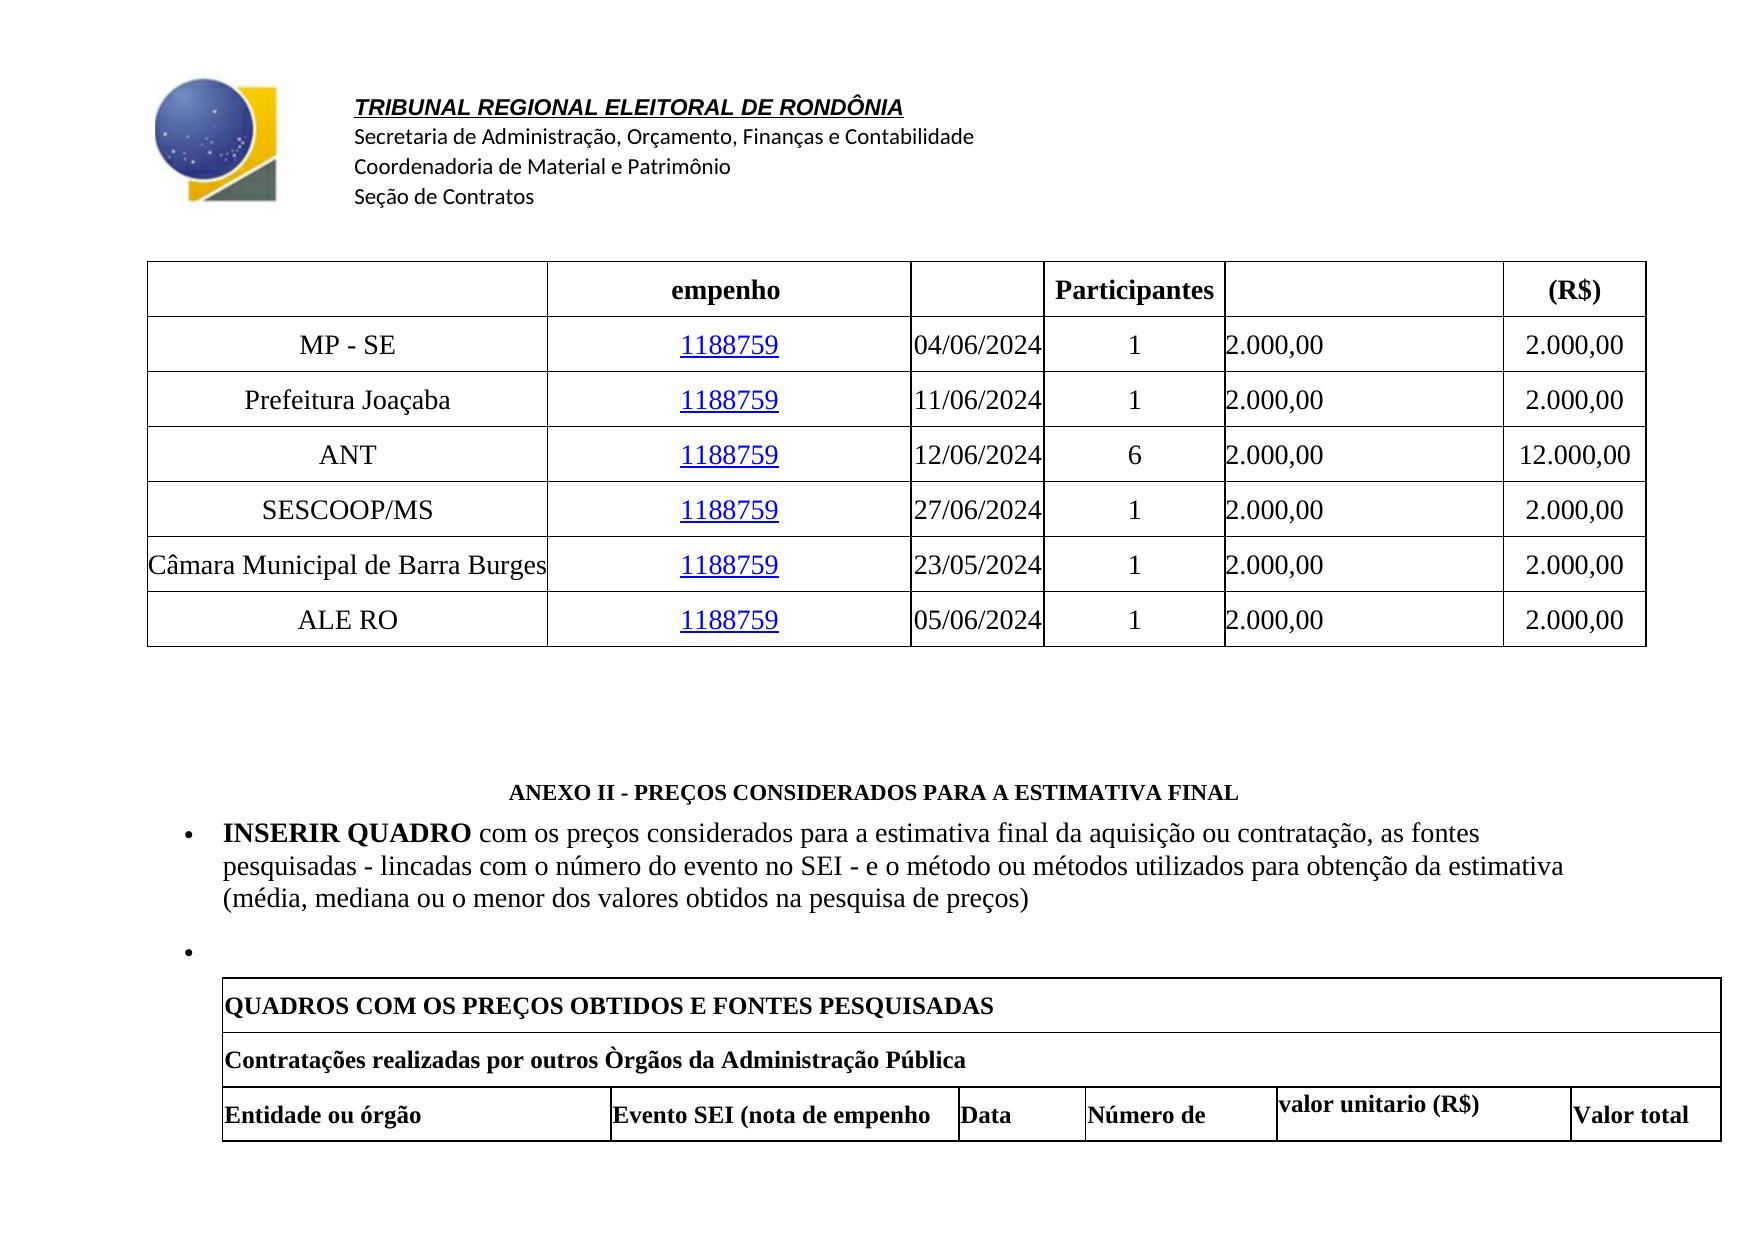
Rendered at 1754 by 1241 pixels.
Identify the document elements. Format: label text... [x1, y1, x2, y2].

table_cell 2.000,00 [1504, 372, 1645, 426]
table_cell 2.000,00 [1226, 317, 1503, 371]
table_cell 1188759 [548, 427, 910, 481]
table_cell 6 [1045, 427, 1224, 481]
table_cell 2.000,00 [1226, 372, 1503, 426]
table_cell 1 [1045, 537, 1224, 591]
table_cell 12.000,00 [1504, 427, 1645, 481]
table_cell empenho [548, 262, 910, 316]
table_cell 2.000,00 [1504, 537, 1645, 591]
table_cell 1188759 [548, 482, 910, 536]
table_cell SESCOOP/MS [148, 482, 547, 536]
table_cell 1188759 [548, 317, 910, 371]
table_cell 11/06/2024 [912, 372, 1043, 426]
table_cell 1 [1045, 372, 1224, 426]
table_cell Entidade ou órgão [223, 1088, 610, 1140]
table_cell 04/06/2024 [912, 317, 1043, 371]
table_cell [1226, 262, 1503, 316]
table_cell ALE RO [148, 592, 547, 646]
table_cell Data [960, 1088, 1085, 1140]
table_cell 2.000,00 [1226, 592, 1503, 646]
table_cell 2.000,00 [1226, 482, 1503, 536]
table_cell 05/06/2024 [912, 592, 1043, 646]
table_cell 27/06/2024 [912, 482, 1043, 536]
table_cell 23/05/2024 [912, 537, 1043, 591]
table_cell Evento SEI (nota de empenho [612, 1088, 958, 1140]
table_cell Número de [1086, 1088, 1276, 1140]
table_cell Participantes [1045, 262, 1224, 316]
table_cell 2.000,00 [1226, 427, 1503, 481]
table_cell 1 [1045, 592, 1224, 646]
table_cell 1 [1045, 482, 1224, 536]
table_cell Valor total [1572, 1088, 1720, 1140]
table_cell MP - SE [148, 317, 547, 371]
table_header QUADROS COM OS PREÇOS OBTIDOS E FONTES PESQUISADAS [223, 979, 1720, 1031]
table_cell [148, 262, 547, 316]
table_cell (R$) [1504, 262, 1645, 316]
table_cell [912, 262, 1043, 316]
table_cell 2.000,00 [1504, 482, 1645, 536]
text ANEXO II - PREÇOS CONSIDERADOS PARA A ESTIMATIVA FINAL [154, 779, 1600, 806]
table_cell Câmara Municipal de Barra Burges [148, 537, 547, 591]
table_cell Prefeitura Joaçaba [148, 372, 547, 426]
table_cell Contratações realizadas por outros Òrgãos da Administração Pública [223, 1033, 1720, 1086]
table_cell 1188759 [548, 592, 910, 646]
table_cell 1188759 [548, 372, 910, 426]
table_cell 1188759 [548, 537, 910, 591]
table_cell ANT [148, 427, 547, 481]
table_cell 12/06/2024 [912, 427, 1043, 481]
list INSERIR QUADRO com os preços considerados para a estimativa final da aquisição ou contratação, as fontes pesquisadas - lincadas com o número do evento no SEI - e o método ou métodos utilizados para obtenção da estimativa (média, mediana ou o menor dos valores obtidos na pesquisa de preços) [185, 816, 1606, 913]
table_cell 2.000,00 [1226, 537, 1503, 591]
table_cell 2.000,00 [1504, 592, 1645, 646]
table_cell 1 [1045, 317, 1224, 371]
table_cell 2.000,00 [1504, 317, 1645, 371]
table_cell valor unitario (R$) [1278, 1088, 1570, 1140]
